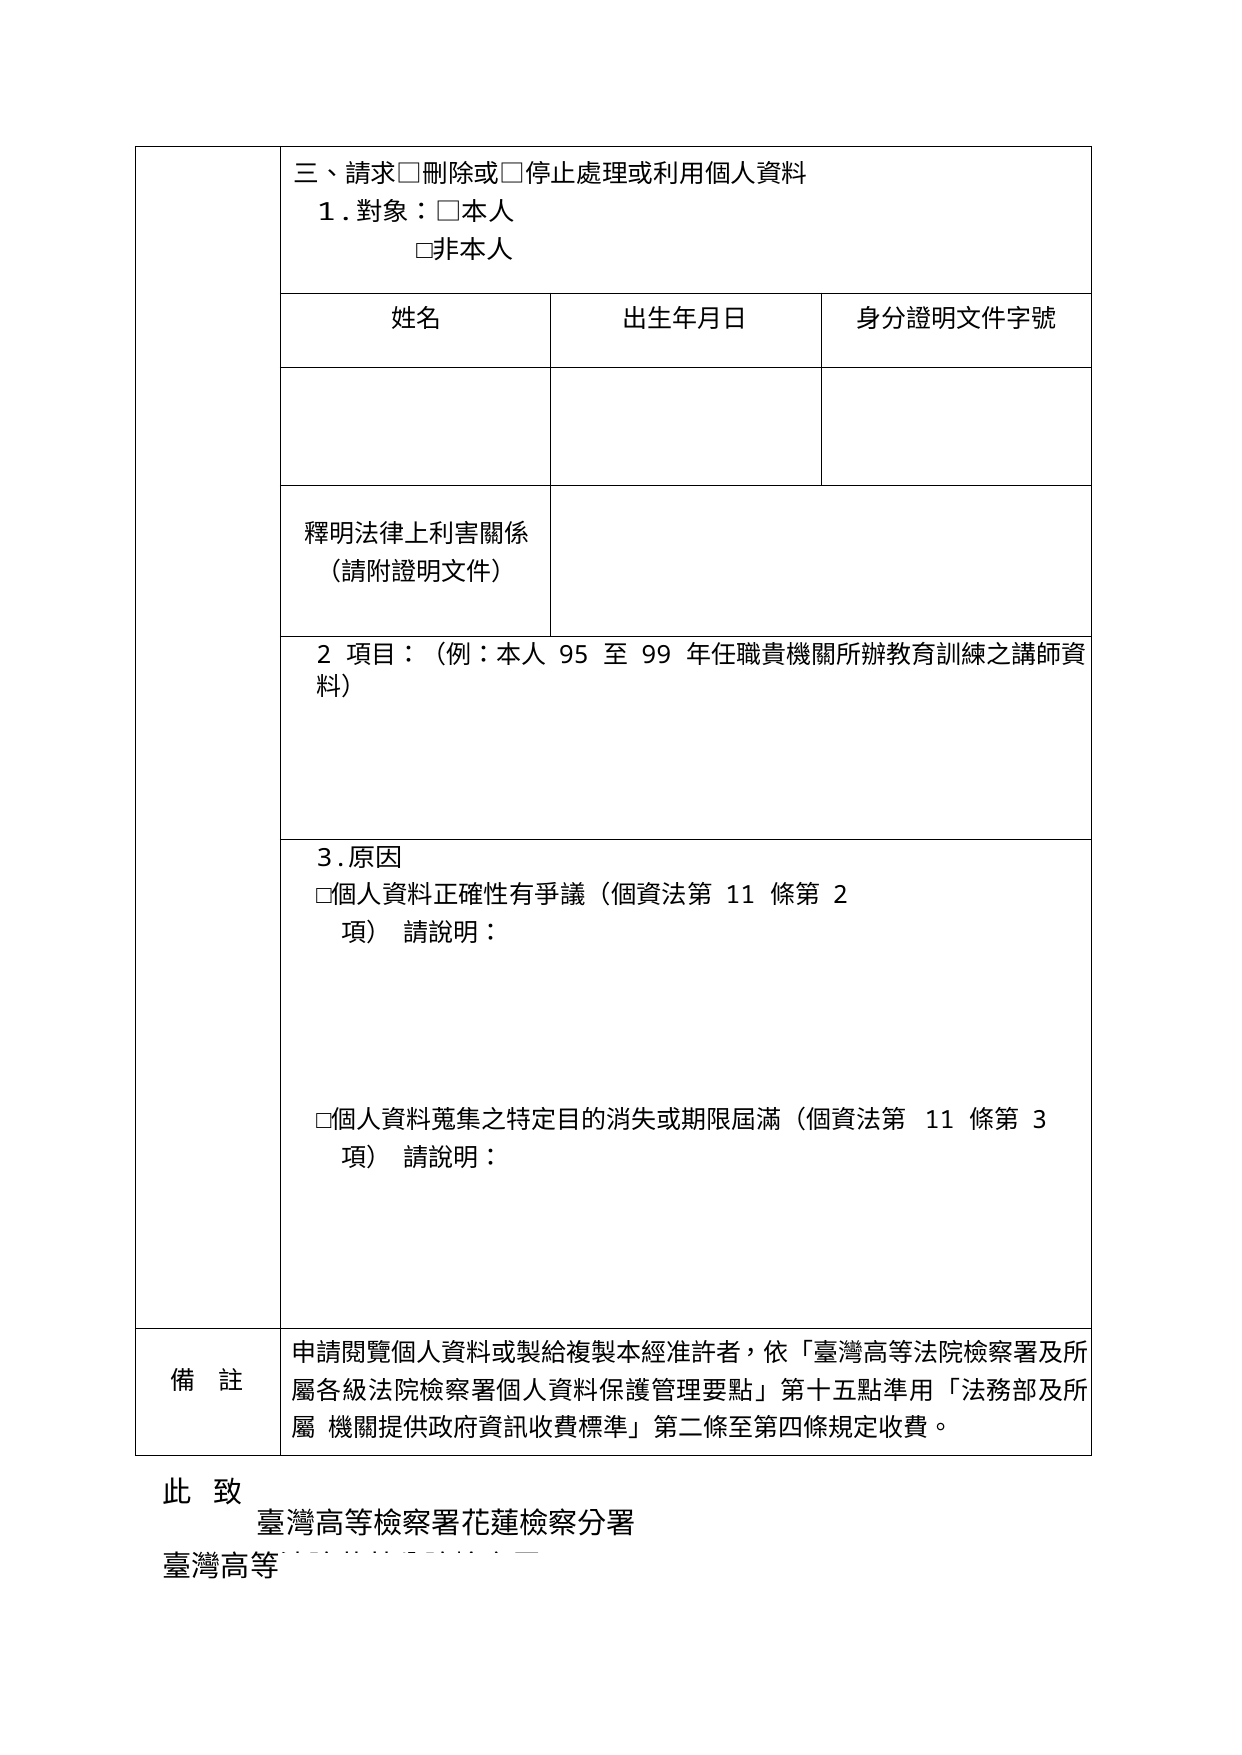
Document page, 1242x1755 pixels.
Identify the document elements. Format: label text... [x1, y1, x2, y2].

table_cell 釋明法律上利害關係 （請附證明文件） [281, 486, 550, 636]
text 臺灣高等法院花蓮分院檢察署 [162, 1553, 278, 1585]
table_cell 2 項目：（例：本人 95 至 99 年任職貴機關所辦教育訓練之講師資料） [281, 637, 1091, 839]
text 此 致 [162, 1473, 1108, 1510]
table_cell [281, 368, 550, 485]
table_cell 身分證明文件字號 [822, 294, 1091, 367]
table_cell [822, 368, 1091, 485]
text 臺灣高等檢察署花蓮檢察分署 [257, 1510, 1108, 1541]
table_cell 姓名 [281, 294, 550, 367]
table_cell [551, 486, 1091, 636]
table_header [136, 147, 280, 1327]
table_cell 申請閱覽個人資料或製給複製本經准許者，依「臺灣高等法院檢察署及所 屬各級法院檢察署個人資料保護管理要點」第十五點準用「法務部及所屬 機關提供政府資訊收費標準」第二條至第四條規定收費。 [281, 1329, 1091, 1455]
table_cell 出生年月日 [551, 294, 821, 367]
table_header 三、請求□刪除或□停止處理或利用個人資料 1.對象：□本人 □非本人 [281, 147, 1091, 293]
table_cell 備 註 [136, 1329, 280, 1455]
text 臺灣高等檢察署花蓮檢察分署 [153, 1553, 278, 1591]
table_cell 3.原因 □個人資料正確性有爭議（個資法第 11 條第 2 項） 請說明： □個人資料蒐集之特定目的消失或期限屆滿（個資法第 11 條第 3 項） 請說明： [281, 840, 1091, 1327]
table_cell [551, 368, 821, 485]
